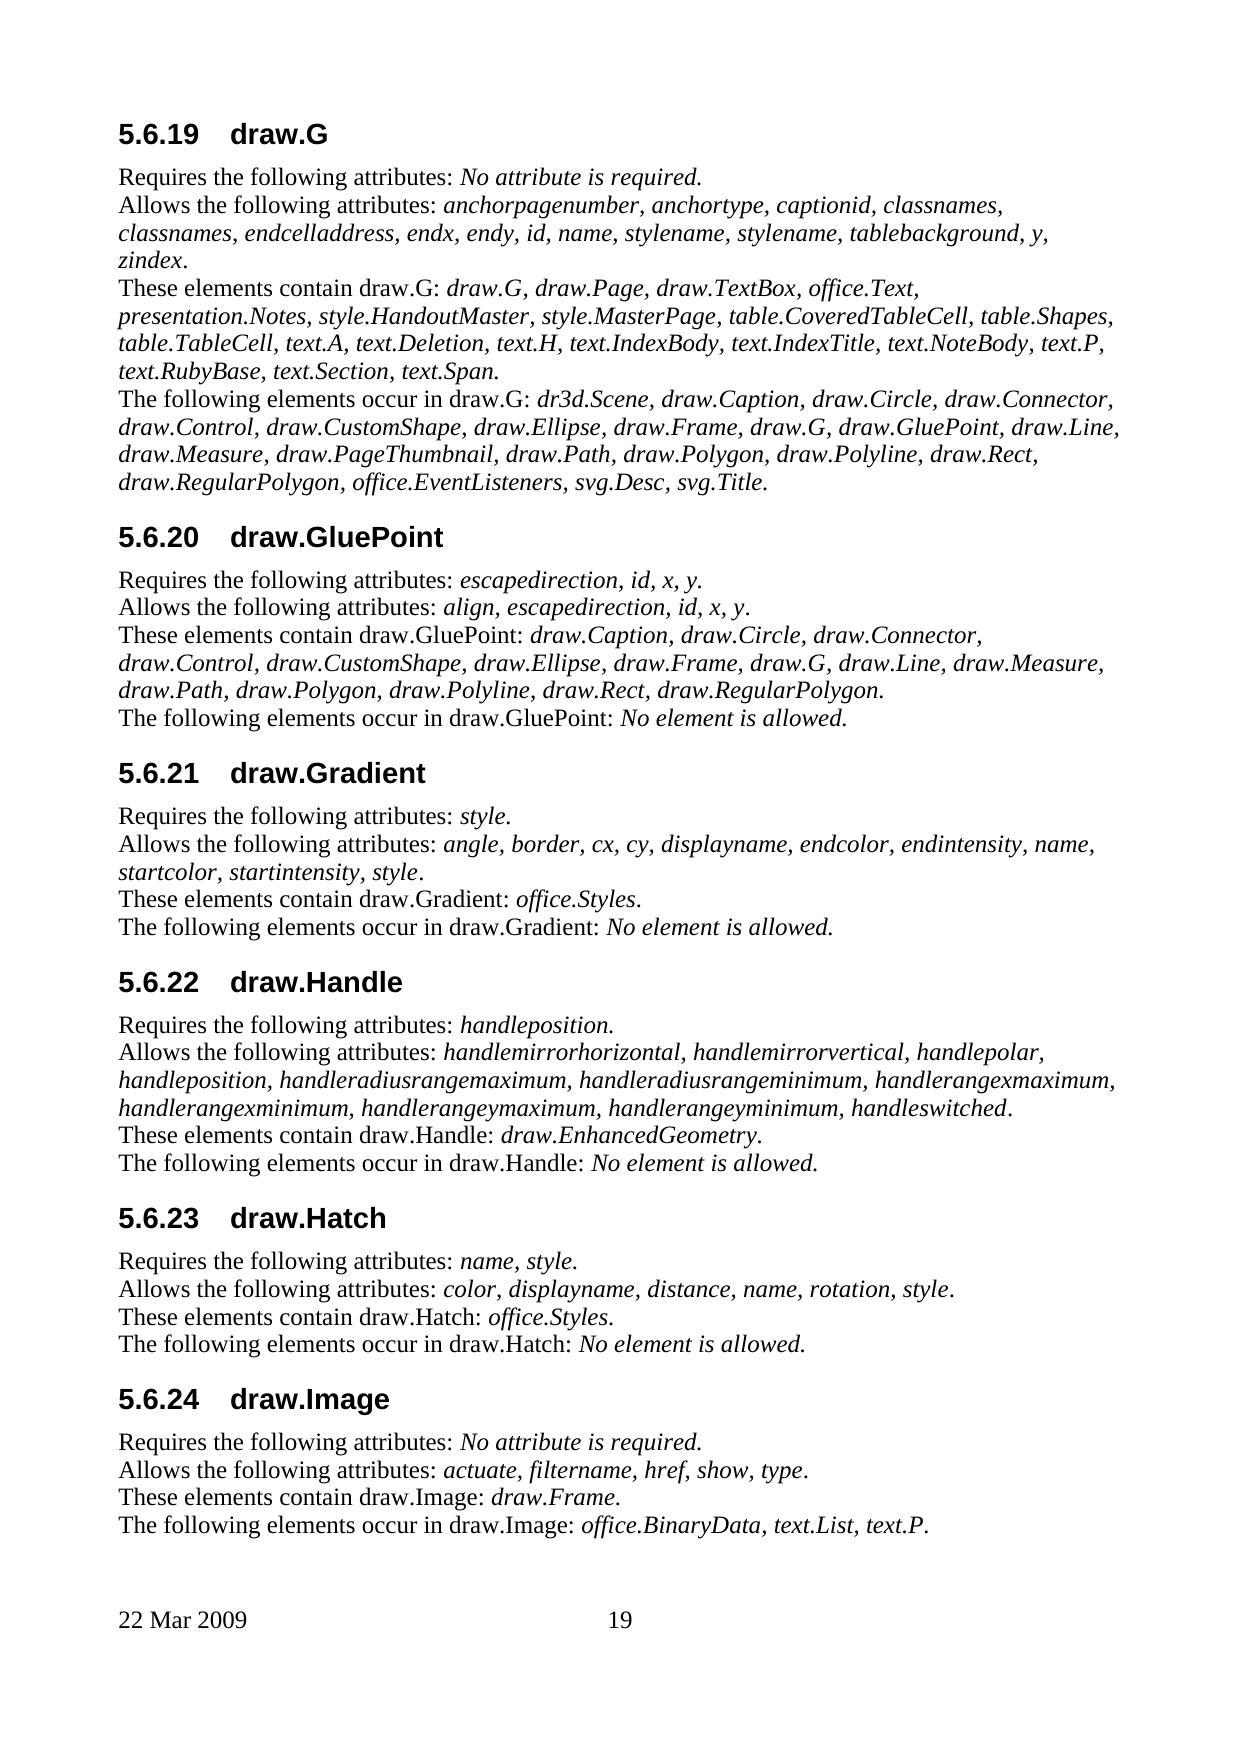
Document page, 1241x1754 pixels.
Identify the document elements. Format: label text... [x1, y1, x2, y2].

text Allows the following attributes: anchorpagenumber, anchortype, captionid, classnames, classnames, endcelladdress, endx, endy, id, name, stylename, stylename, tablebackground, y, zindex. [118, 191, 1122, 274]
text Allows the following attributes: handlemirrorhorizontal, handlemirrorvertical, handlepolar, handleposition, handleradiusrangemaximum, handleradiusrangeminimum, handlerangexmaximum, handlerangexminimum, handlerangeymaximum, handlerangeyminimum, handleswitched. [118, 1038, 1122, 1122]
text Allows the following attributes: align, escapedirection, id, x, y. [118, 593, 1122, 621]
text These elements contain draw.Gradient: office.Styles. [118, 885, 1122, 913]
subtitle draw.G [118, 118, 1122, 151]
text The following elements occur in draw.G: dr3d.Scene, draw.Caption, draw.Circle, draw.Connector, draw.Control, draw.CustomShape, draw.Ellipse, draw.Frame, draw.G, draw.GluePoint, draw.Line, draw.Measure, draw.PageThumbnail, draw.Path, draw.Polygon, draw.Polyline, draw.Rect, draw.RegularPolygon, office.EventListeners, svg.Desc, svg.Title. [118, 385, 1122, 496]
text These elements contain draw.Hatch: office.Styles. [118, 1303, 1122, 1330]
subtitle draw.Hatch [118, 1202, 1122, 1235]
text Allows the following attributes: angle, border, cx, cy, displayname, endcolor, endintensity, name, startcolor, startintensity, style. [118, 830, 1122, 885]
text The following elements occur in draw.Hatch: No element is allowed. [118, 1330, 1122, 1358]
text Requires the following attributes: escapedirection, id, x, y. [118, 566, 1122, 593]
text These elements contain draw.Image: draw.Frame. [118, 1483, 1122, 1511]
text The following elements occur in draw.Handle: No element is allowed. [118, 1149, 1122, 1177]
text Requires the following attributes: name, style. [118, 1247, 1122, 1275]
text The following elements occur in draw.Gradient: No element is allowed. [118, 913, 1122, 941]
text The following elements occur in draw.GluePoint: No element is allowed. [118, 704, 1122, 732]
text Allows the following attributes: color, displayname, distance, name, rotation, style. [118, 1275, 1122, 1303]
text The following elements occur in draw.Image: office.BinaryData, text.List, text.P. [118, 1511, 1122, 1539]
subtitle draw.Gradient [118, 757, 1122, 790]
text These elements contain draw.G: draw.G, draw.Page, draw.TextBox, office.Text, presentation.Notes, style.HandoutMaster, style.MasterPage, table.CoveredTableCell, table.Shapes, table.TableCell, text.A, text.Deletion, text.H, text.IndexBody, text.IndexTitle, text.NoteBody, text.P, text.RubyBase, text.Section, text.Span. [118, 274, 1122, 385]
subtitle draw.Handle [118, 966, 1122, 998]
text These elements contain draw.Handle: draw.EnhancedGeometry. [118, 1122, 1122, 1149]
text Requires the following attributes: No attribute is required. [118, 163, 1122, 191]
text Requires the following attributes: style. [118, 802, 1122, 830]
subtitle draw.Image [118, 1383, 1122, 1416]
text These elements contain draw.GluePoint: draw.Caption, draw.Circle, draw.Connector, draw.Control, draw.CustomShape, draw.Ellipse, draw.Frame, draw.G, draw.Line, draw.Measure, draw.Path, draw.Polygon, draw.Polyline, draw.Rect, draw.RegularPolygon. [118, 621, 1122, 704]
subtitle draw.GluePoint [118, 521, 1122, 553]
text Allows the following attributes: actuate, filtername, href, show, type. [118, 1456, 1122, 1483]
text Requires the following attributes: No attribute is required. [118, 1428, 1122, 1456]
text Requires the following attributes: handleposition. [118, 1011, 1122, 1038]
